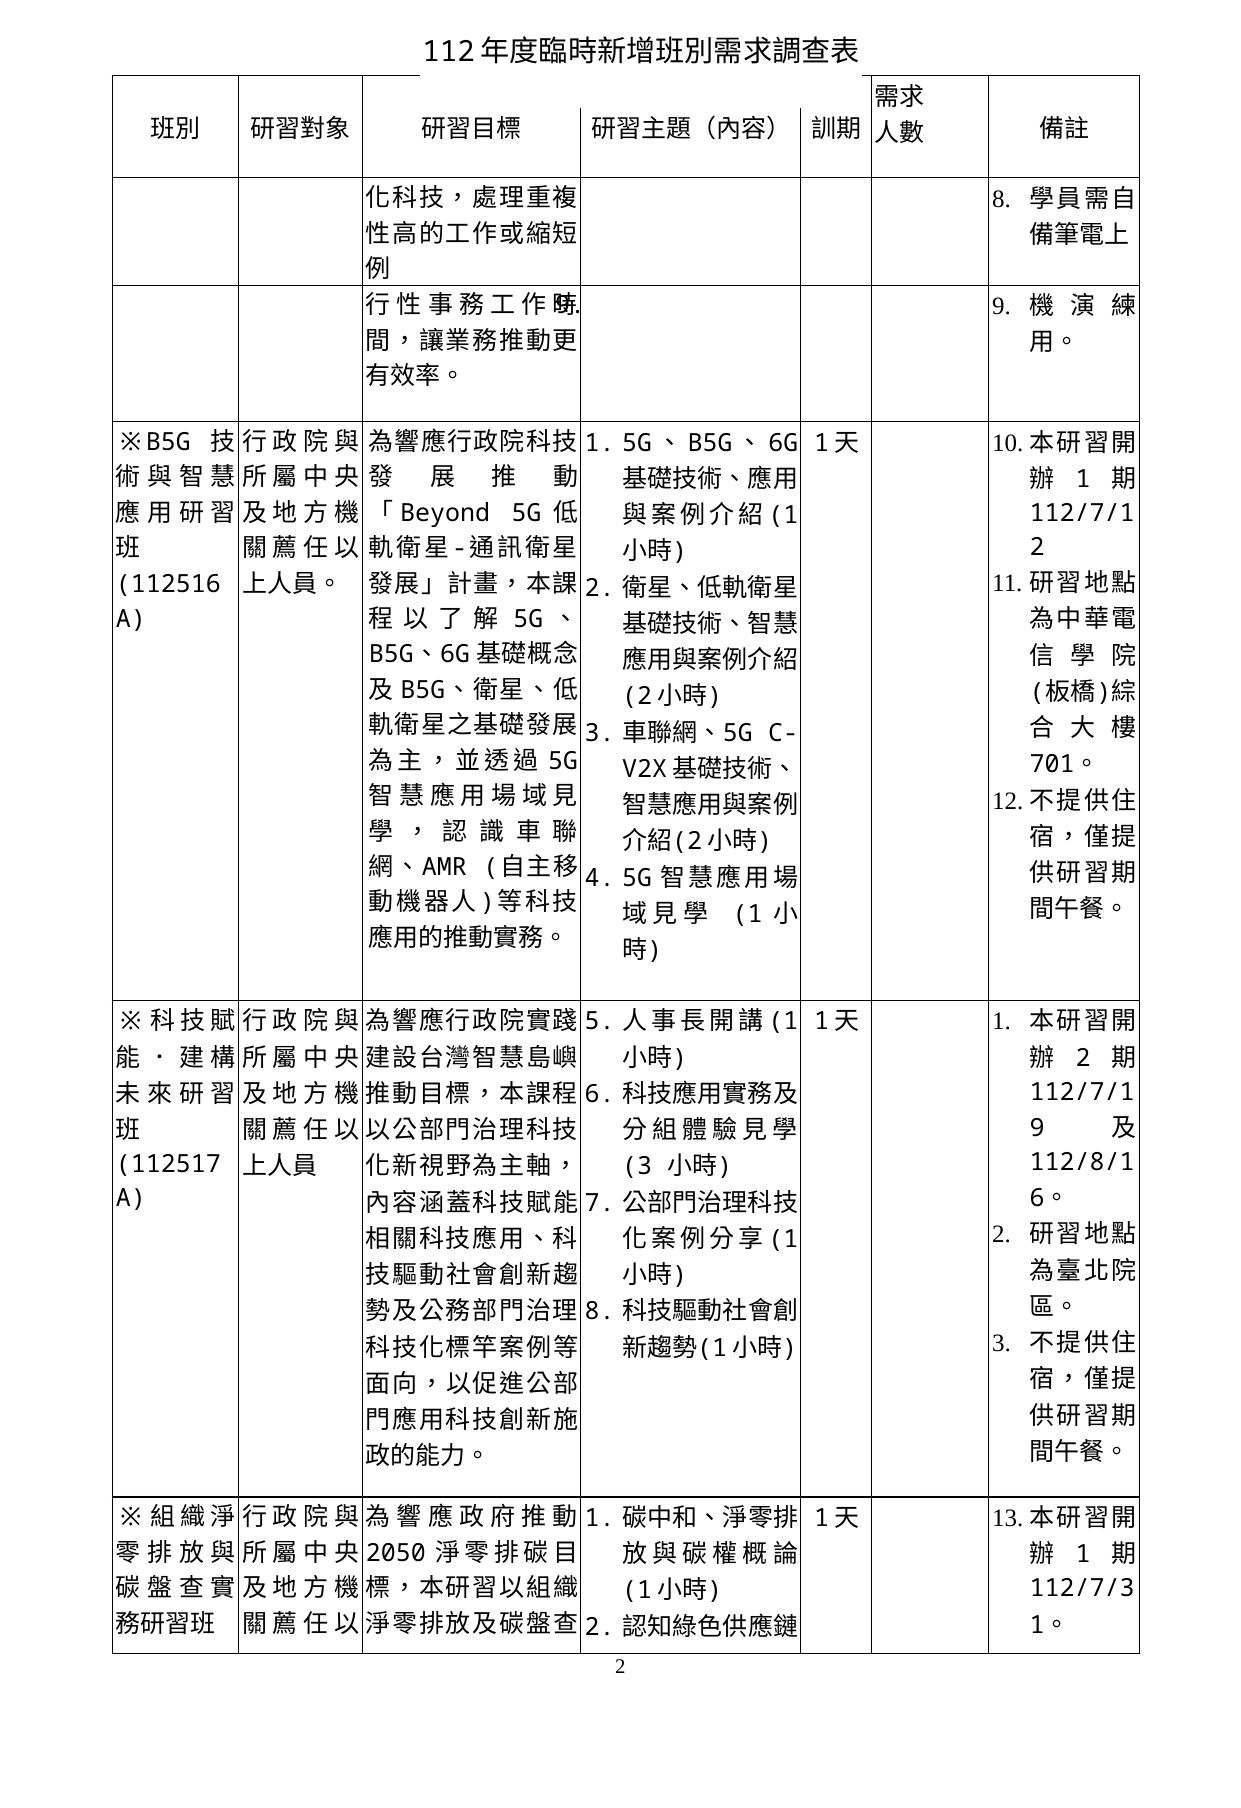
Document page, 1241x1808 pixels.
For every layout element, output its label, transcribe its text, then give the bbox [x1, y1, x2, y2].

table_cell [872, 286, 988, 421]
table_cell 為響應行政院實踐建設台灣智慧島嶼推動目標，本課程以公部門治理科技化新視野為主軸，內容涵蓋科技賦能相關科技應用、科技驅動社會創新趨勢及公務部門治理科技化標竿案例等面向，以促進公部門應用科技創新施政的能力。 [363, 1001, 580, 1496]
table_cell 化科技，處理重複性高的工作或縮短例 [363, 178, 580, 284]
table_cell 碳中和、淨零排放與碳權概論(1小時) 認知綠色供應鏈管理趨勢(1小時) ISO 14064-1溫室氣體(GHG)碳盤查目標、原則與方法(3小時) 溫室氣體(GHG)碳盤查範例演練實作(1小時) [581, 1498, 800, 1652]
table_cell 本研習開辦1期112/7/4。 研習地點為臺北院區。 不提供住宿，僅提供研習期間午餐。 學員需自備筆電上 [989, 178, 1139, 284]
table_cell 1天 [801, 422, 871, 1000]
table_header 備註 [989, 76, 1139, 177]
table_cell ※科技賦能．建構未來研習班 (112517A) [113, 1001, 238, 1496]
table_cell [872, 1001, 988, 1496]
table_header 研習目標 [363, 76, 580, 177]
table_cell [239, 286, 362, 421]
table_header 研習對象 [239, 76, 362, 177]
table_cell 本研習開辦1期112/7/31。 研習地點為中華電信學院 (板橋)綜合大樓502。 不提供住宿，僅提供研習期間午餐。 [989, 1498, 1139, 1652]
table_cell 行政院與所屬中央及地方機關薦任以上人員。 [239, 422, 362, 1000]
table_header 研習主題（內容） [581, 108, 800, 177]
table_cell ※組織淨零排放與碳盤查實務研習班 [113, 1498, 238, 1652]
table_header 需求 人數 [872, 76, 988, 177]
table_cell [872, 1498, 988, 1652]
table_cell 為響應行政院科技發展推動「Beyond 5G低軌衛星-通訊衛星發展」計畫，本課程以了解5G、 B5G、6G基礎概念及B5G、衛星、低軌衛星之基礎發展為主，並透過5G智慧應用場域見學，認識車聯網、AMR (自主移動機器人)等科技應用的推動實務。 [363, 422, 580, 1000]
table_header 訓期 [801, 76, 871, 177]
table_header 班別 [113, 76, 238, 177]
table_cell 行政院與所屬中央及地方機關薦任以 [239, 1498, 362, 1652]
table_cell [872, 178, 988, 284]
table_cell [801, 178, 871, 284]
table_cell 5G、B5G、6G基礎技術、應用與案例介紹(1小時) 衛星、低軌衛星基礎技術、智慧應用與案例介紹 (2小時) 車聯網、5G C-V2X基礎技術、智慧應用與案例介紹(2小時) 5G智慧應用場域見學 (1小時) [581, 422, 800, 1000]
table_cell [872, 422, 988, 1000]
table_header 班別 [420, 28, 862, 108]
table_cell 1天 [801, 1001, 871, 1496]
table_cell 行性事務工作時間，讓業務推動更有效率。 [363, 286, 580, 421]
table_cell 為響應政府推動2050淨零排碳目標，本研習以組織淨零排放及碳盤查 [363, 1498, 580, 1652]
table_cell 機演練用。 [989, 286, 1139, 421]
table_cell [581, 178, 800, 284]
table_cell [801, 286, 871, 421]
table_cell 人事長開講(1 小時) 科技應用實務及分組體驗見學(3 小時) 公部門治理科技化案例分享(1小時) 科技驅動社會創新趨勢(1小時) [581, 1001, 800, 1496]
table_cell [113, 178, 238, 284]
table_cell 本研習開辦2期112/7/19及112/8/16。 研習地點為臺北院區。 不提供住宿，僅提供研習期間午餐。 [989, 1001, 1139, 1496]
table_cell 行政院與所屬中央及地方機關薦任以上人員 [239, 1001, 362, 1496]
table_cell ※B5G技術與智慧應用研習班 (112516A) [113, 422, 238, 1000]
table_cell [239, 178, 362, 284]
table_cell [113, 286, 238, 421]
table_cell 1天 [801, 1498, 871, 1652]
table_cell [581, 286, 800, 421]
table_cell 本研習開辦1期112/7/12 研習地點為中華電信學院 (板橋)綜合大樓701。 不提供住宿，僅提供研習期間午餐。 [989, 422, 1139, 1000]
